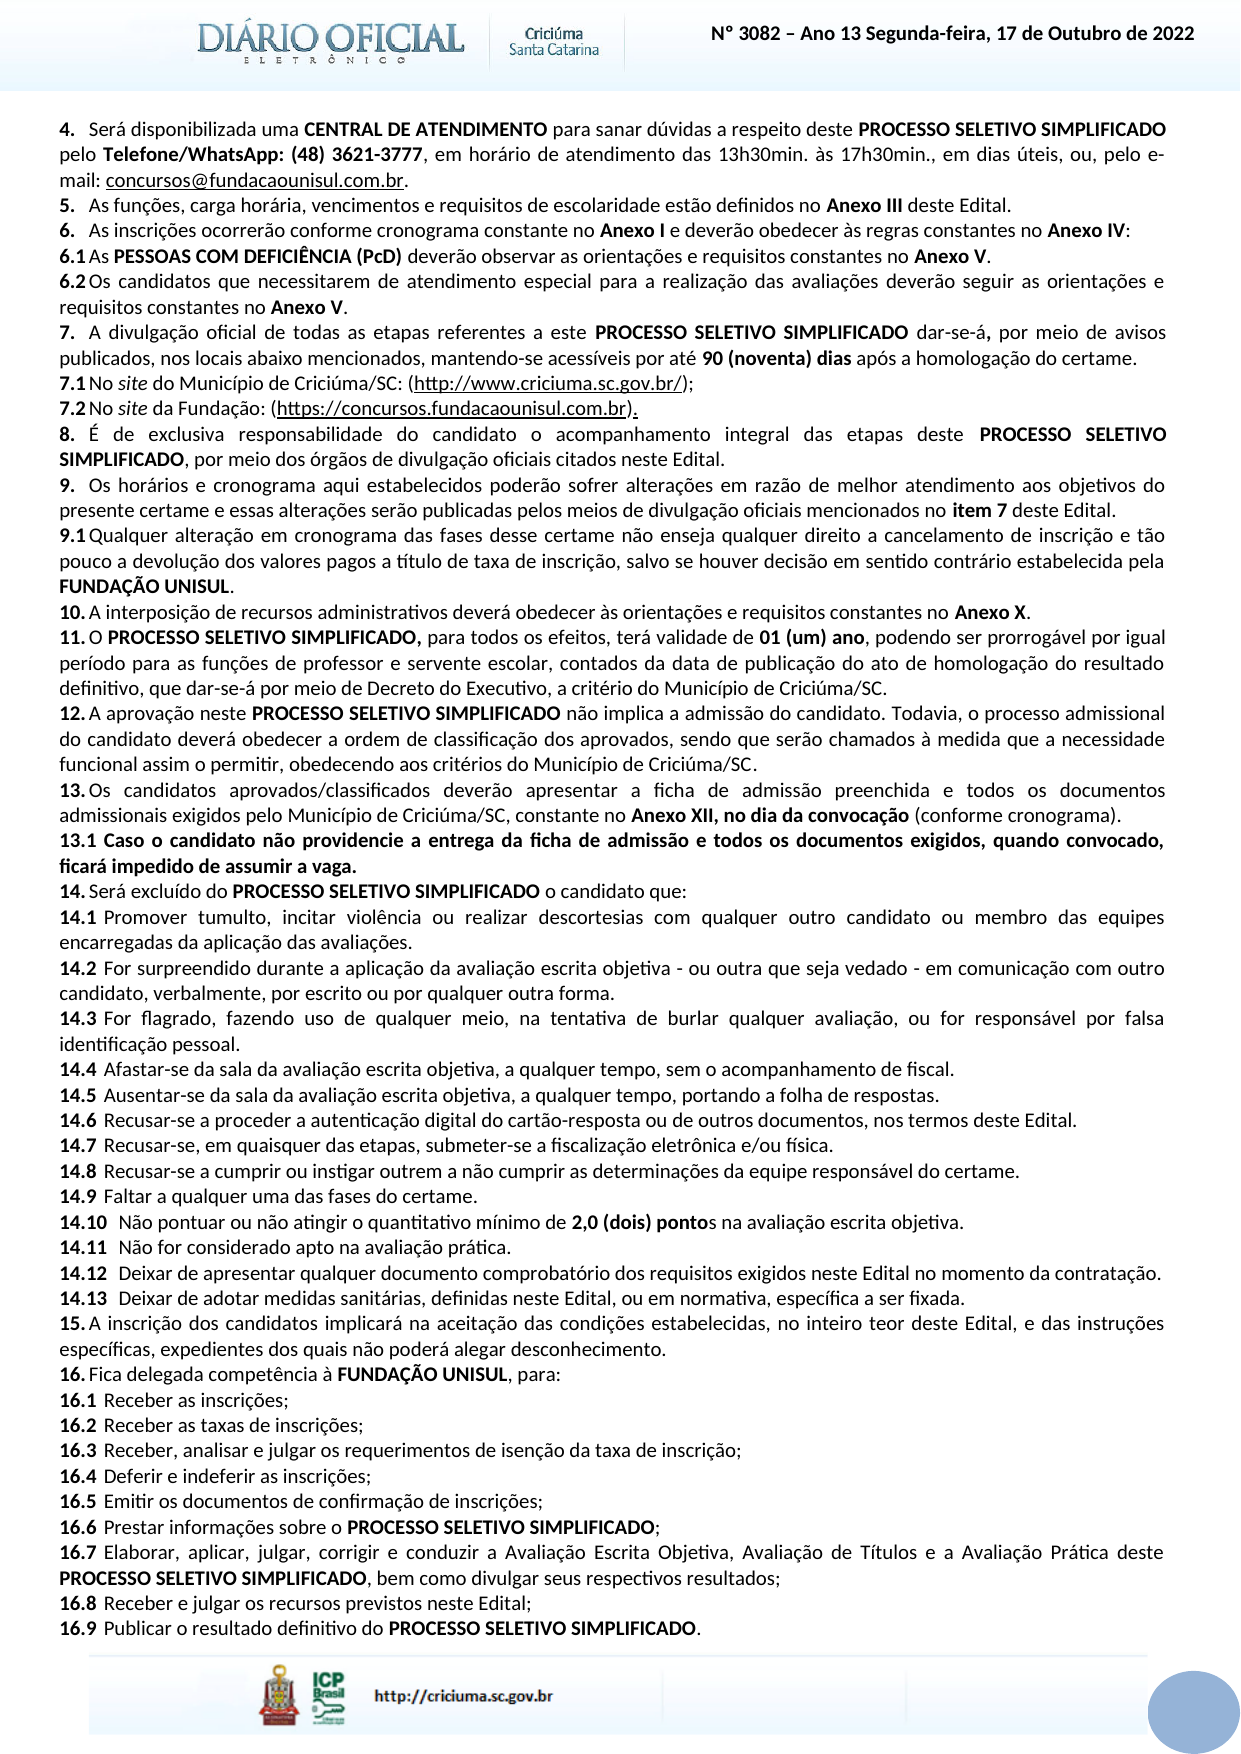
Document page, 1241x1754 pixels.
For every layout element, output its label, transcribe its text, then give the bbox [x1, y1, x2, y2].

list Os candidatos aprovados/classificados deverão apresentar a ficha de admissão preenchida e todos os documentos admissionais exigidos pelo Município de Criciúma/SC, constante no Anexo XII, no dia da convocação (conforme cronograma). [59, 777, 1167, 828]
list A divulgação oficial de todas as etapas referentes a este PROCESSO SELETIVO SIMPLIFICADO dar-se-á, por meio de avisos publicados, nos locais abaixo mencionados, mantendo-se acessíveis por até 90 (noventa) dias após a homologação do certame. [59, 319, 1167, 370]
list As PESSOAS COM DEFICIÊNCIA (PcD) deverão observar as orientações e requisitos constantes no Anexo V. [59, 243, 1167, 268]
list Deixar de apresentar qualquer documento comprobatório dos requisitos exigidos neste Edital no momento da contratação. [59, 1260, 1167, 1285]
list Afastar-se da sala da avaliação escrita objetiva, a qualquer tempo, sem o acompanhamento de fiscal. [59, 1056, 1167, 1082]
list Receber e julgar os recursos previstos neste Edital; [59, 1590, 1167, 1616]
list Recusar-se a cumprir ou instigar outrem a não cumprir as determinações da equipe responsável do certame. [59, 1158, 1167, 1183]
list Elaborar, aplicar, julgar, corrigir e conduzir a Avaliação Escrita Objetiva, Avaliação de Títulos e a Avaliação Prática deste PROCESSO SELETIVO SIMPLIFICADO, bem como divulgar seus respectivos resultados; [59, 1539, 1167, 1590]
list For surpreendido durante a aplicação da avaliação escrita objetiva - ou outra que seja vedado - em comunicação com outro candidato, verbalmente, por escrito ou por qualquer outra forma. [59, 955, 1167, 1006]
list Recusar-se a proceder a autenticação digital do cartão-resposta ou de outros documentos, nos termos deste Edital. [59, 1107, 1167, 1133]
list Prestar informações sobre o PROCESSO SELETIVO SIMPLIFICADO; [59, 1514, 1167, 1539]
list Receber as inscrições; [59, 1387, 1167, 1412]
list Será disponibilizada uma CENTRAL DE ATENDIMENTO para sanar dúvidas a respeito deste PROCESSO SELETIVO SIMPLIFICADO pelo Telefone/WhatsApp: (48) 3621-3777, em horário de atendimento das 13h30min. às 17h30min., em dias úteis, ou, pelo e-mail: concursos@fundacaounisul.com.br. [59, 116, 1167, 192]
list Fica delegada competência à FUNDAÇÃO UNISUL, para: [59, 1361, 1167, 1387]
list Caso o candidato não providencie a entrega da ficha de admissão e todos os documentos exigidos, quando convocado, ficará impedido de assumir a vaga. [59, 828, 1167, 878]
list For flagrado, fazendo uso de qualquer meio, na tentativa de burlar qualquer avaliação, ou for responsável por falsa identificação pessoal. [59, 1006, 1167, 1056]
list A aprovação neste PROCESSO SELETIVO SIMPLIFICADO não implica a admissão do candidato. Todavia, o processo admissional do candidato deverá obedecer a ordem de classificação dos aprovados, sendo que serão chamados à medida que a necessidade funcional assim o permitir, obedecendo aos critérios do Município de Criciúma/SC. [59, 701, 1167, 777]
list Não pontuar ou não atingir o quantitativo mínimo de 2,0 (dois) pontos na avaliação escrita objetiva. [59, 1209, 1167, 1234]
list No site do Município de Criciúma/SC: (http://www.criciuma.sc.gov.br/); [59, 370, 1167, 396]
list Emitir os documentos de confirmação de inscrições; [59, 1488, 1167, 1514]
list Faltar a qualquer uma das fases do certame. [59, 1183, 1167, 1209]
list Recusar-se, em quaisquer das etapas, submeter-se a fiscalização eletrônica e/ou física. [59, 1133, 1167, 1158]
list Deferir e indeferir as inscrições; [59, 1463, 1167, 1488]
list No site da Fundação: (https://concursos.fundacaounisul.com.br). [59, 396, 1167, 421]
list Promover tumulto, incitar violência ou realizar descortesias com qualquer outro candidato ou membro das equipes encarregadas da aplicação das avaliações. [59, 904, 1167, 955]
list Os candidatos que necessitarem de atendimento especial para a realização das avaliações deverão seguir as orientações e requisitos constantes no Anexo V. [59, 268, 1167, 319]
list As funções, carga horária, vencimentos e requisitos de escolaridade estão definidos no Anexo III deste Edital. [59, 192, 1167, 218]
list Receber, analisar e julgar os requerimentos de isenção da taxa de inscrição; [59, 1438, 1167, 1463]
list Publicar o resultado definitivo do PROCESSO SELETIVO SIMPLIFICADO. [59, 1616, 1167, 1641]
list Receber as taxas de inscrições; [59, 1412, 1167, 1438]
list É de exclusiva responsabilidade do candidato o acompanhamento integral das etapas deste PROCESSO SELETIVO SIMPLIFICADO, por meio dos órgãos de divulgação oficiais citados neste Edital. [59, 421, 1167, 472]
list A interposição de recursos administrativos deverá obedecer às orientações e requisitos constantes no Anexo X. [59, 599, 1167, 624]
list Os horários e cronograma aqui estabelecidos poderão sofrer alterações em razão de melhor atendimento aos objetivos do presente certame e essas alterações serão publicadas pelos meios de divulgação oficiais mencionados no item 7 deste Edital. [59, 472, 1167, 523]
list Ausentar-se da sala da avaliação escrita objetiva, a qualquer tempo, portando a folha de respostas. [59, 1082, 1167, 1107]
list Será excluído do PROCESSO SELETIVO SIMPLIFICADO o candidato que: [59, 878, 1167, 904]
list Qualquer alteração em cronograma das fases desse certame não enseja qualquer direito a cancelamento de inscrição e tão pouco a devolução dos valores pagos a título de taxa de inscrição, salvo se houver decisão em sentido contrário estabelecida pela FUNDAÇÃO UNISUL. [59, 523, 1167, 599]
list A inscrição dos candidatos implicará na aceitação das condições estabelecidas, no inteiro teor deste Edital, e das instruções específicas, expedientes dos quais não poderá alegar desconhecimento. [59, 1311, 1167, 1361]
list Não for considerado apto na avaliação prática. [59, 1234, 1167, 1260]
list Deixar de adotar medidas sanitárias, definidas neste Edital, ou em normativa, específica a ser fixada. [59, 1285, 1167, 1311]
list O PROCESSO SELETIVO SIMPLIFICADO, para todos os efeitos, terá validade de 01 (um) ano, podendo ser prorrogável por igual período para as funções de professor e servente escolar, contados da data de publicação do ato de homologação do resultado definitivo, que dar-se-á por meio de Decreto do Executivo, a critério do Município de Criciúma/SC. [59, 624, 1167, 701]
list As inscrições ocorrerão conforme cronograma constante no Anexo I e deverão obedecer às regras constantes no Anexo IV: [59, 218, 1167, 243]
